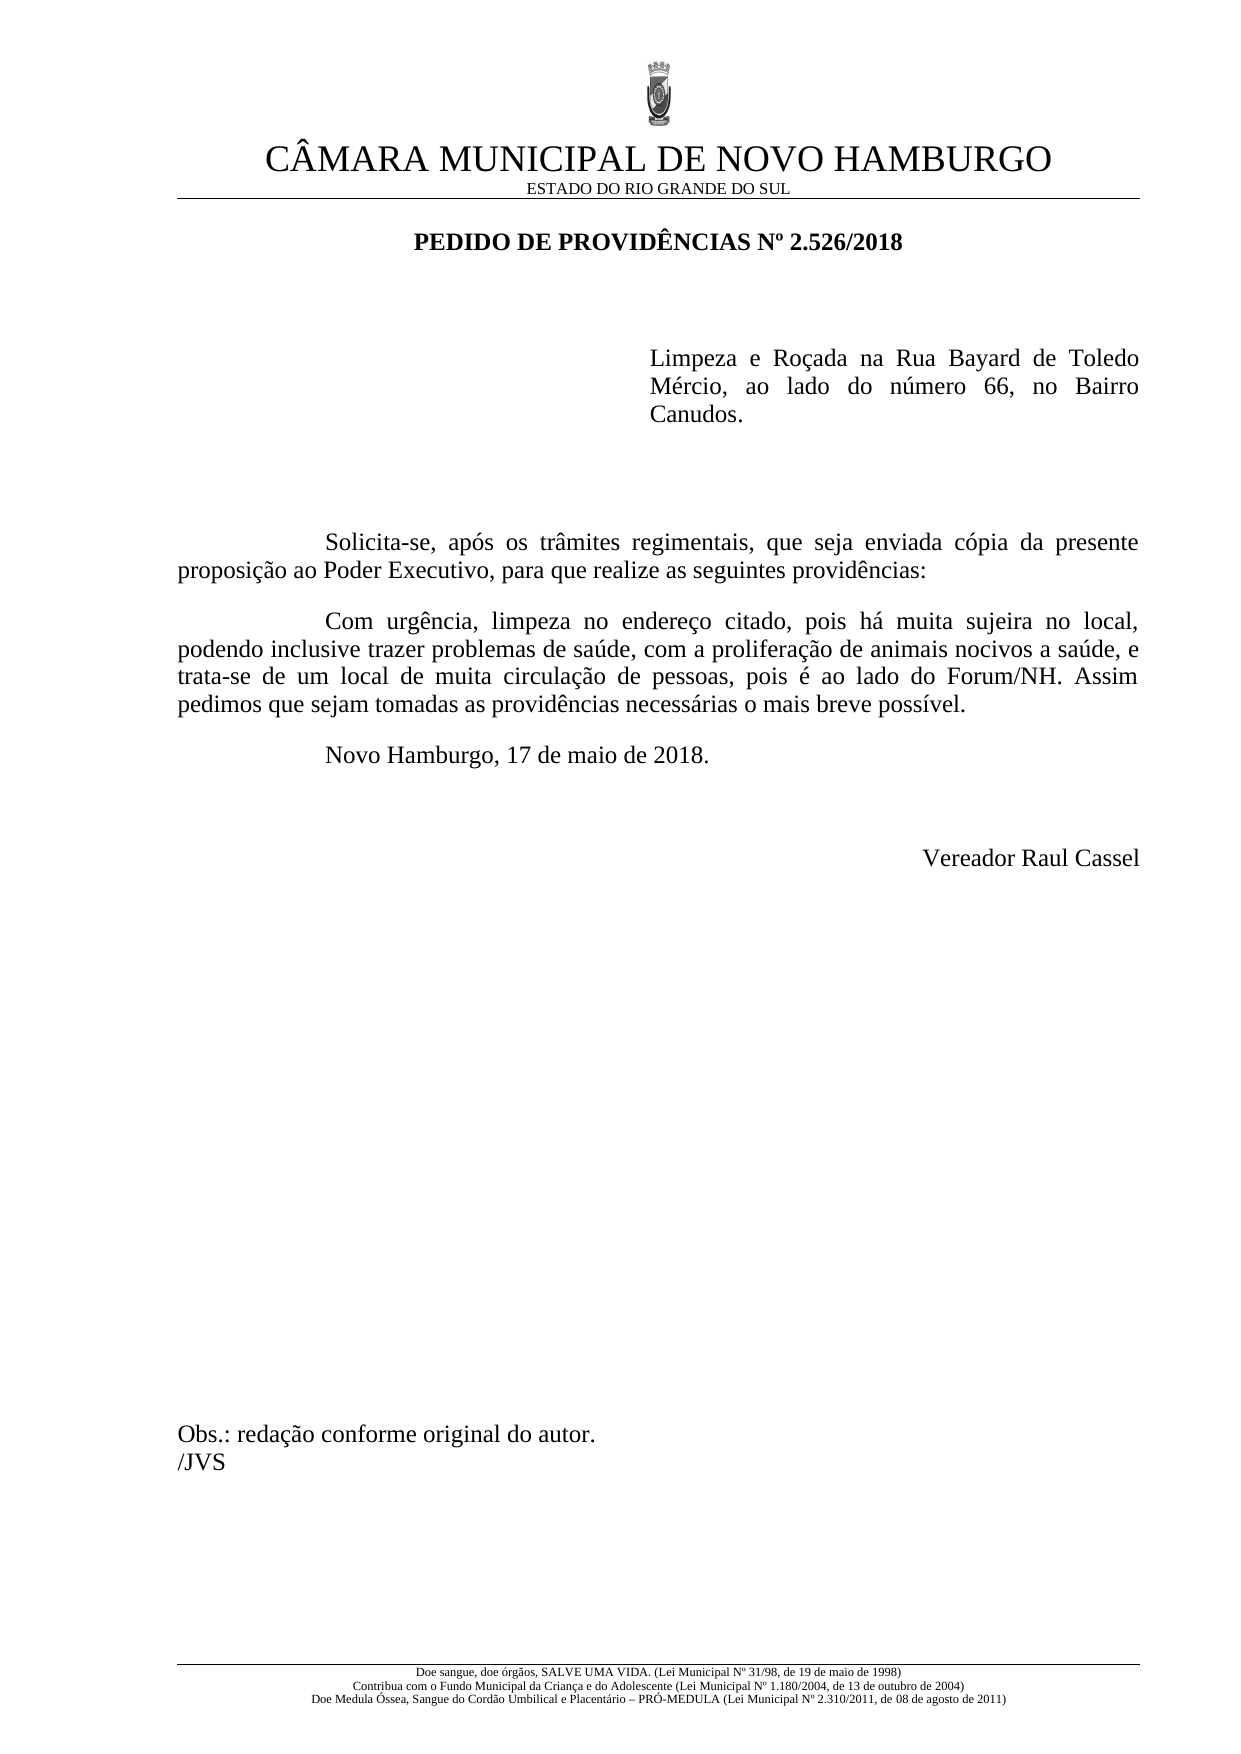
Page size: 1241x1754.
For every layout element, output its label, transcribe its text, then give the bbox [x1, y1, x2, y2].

text /JVS [177, 1448, 1140, 1476]
text Vereador Raul Cassel [177, 844, 1140, 872]
text Com urgência, limpeza no endereço citado, pois há muita sujeira no local, podendo inclusive trazer problemas de saúde, com a proliferação de animais nocivos a saúde, e trata-se de um local de muita circulação de pessoas, pois é ao lado do Forum/NH. Assim pedimos que sejam tomadas as providências necessárias o mais breve possível. [177, 607, 1140, 718]
text Novo Hamburgo, 17 de maio de 2018. [177, 741, 1140, 769]
text Limpeza e Roçada na Rua Bayard de Toledo Mércio, ao lado do número 66, no Bairro Canudos. [649, 344, 1140, 428]
text Obs.: redação conforme original do autor. [177, 1421, 1140, 1448]
text Solicita-se, após os trâmites regimentais, que seja enviada cópia da presente proposição ao Poder Executivo, para que realize as seguintes providências: [177, 528, 1140, 583]
text PEDIDO DE PROVIDÊNCIAS Nº 2.526/2018 [177, 228, 1140, 256]
